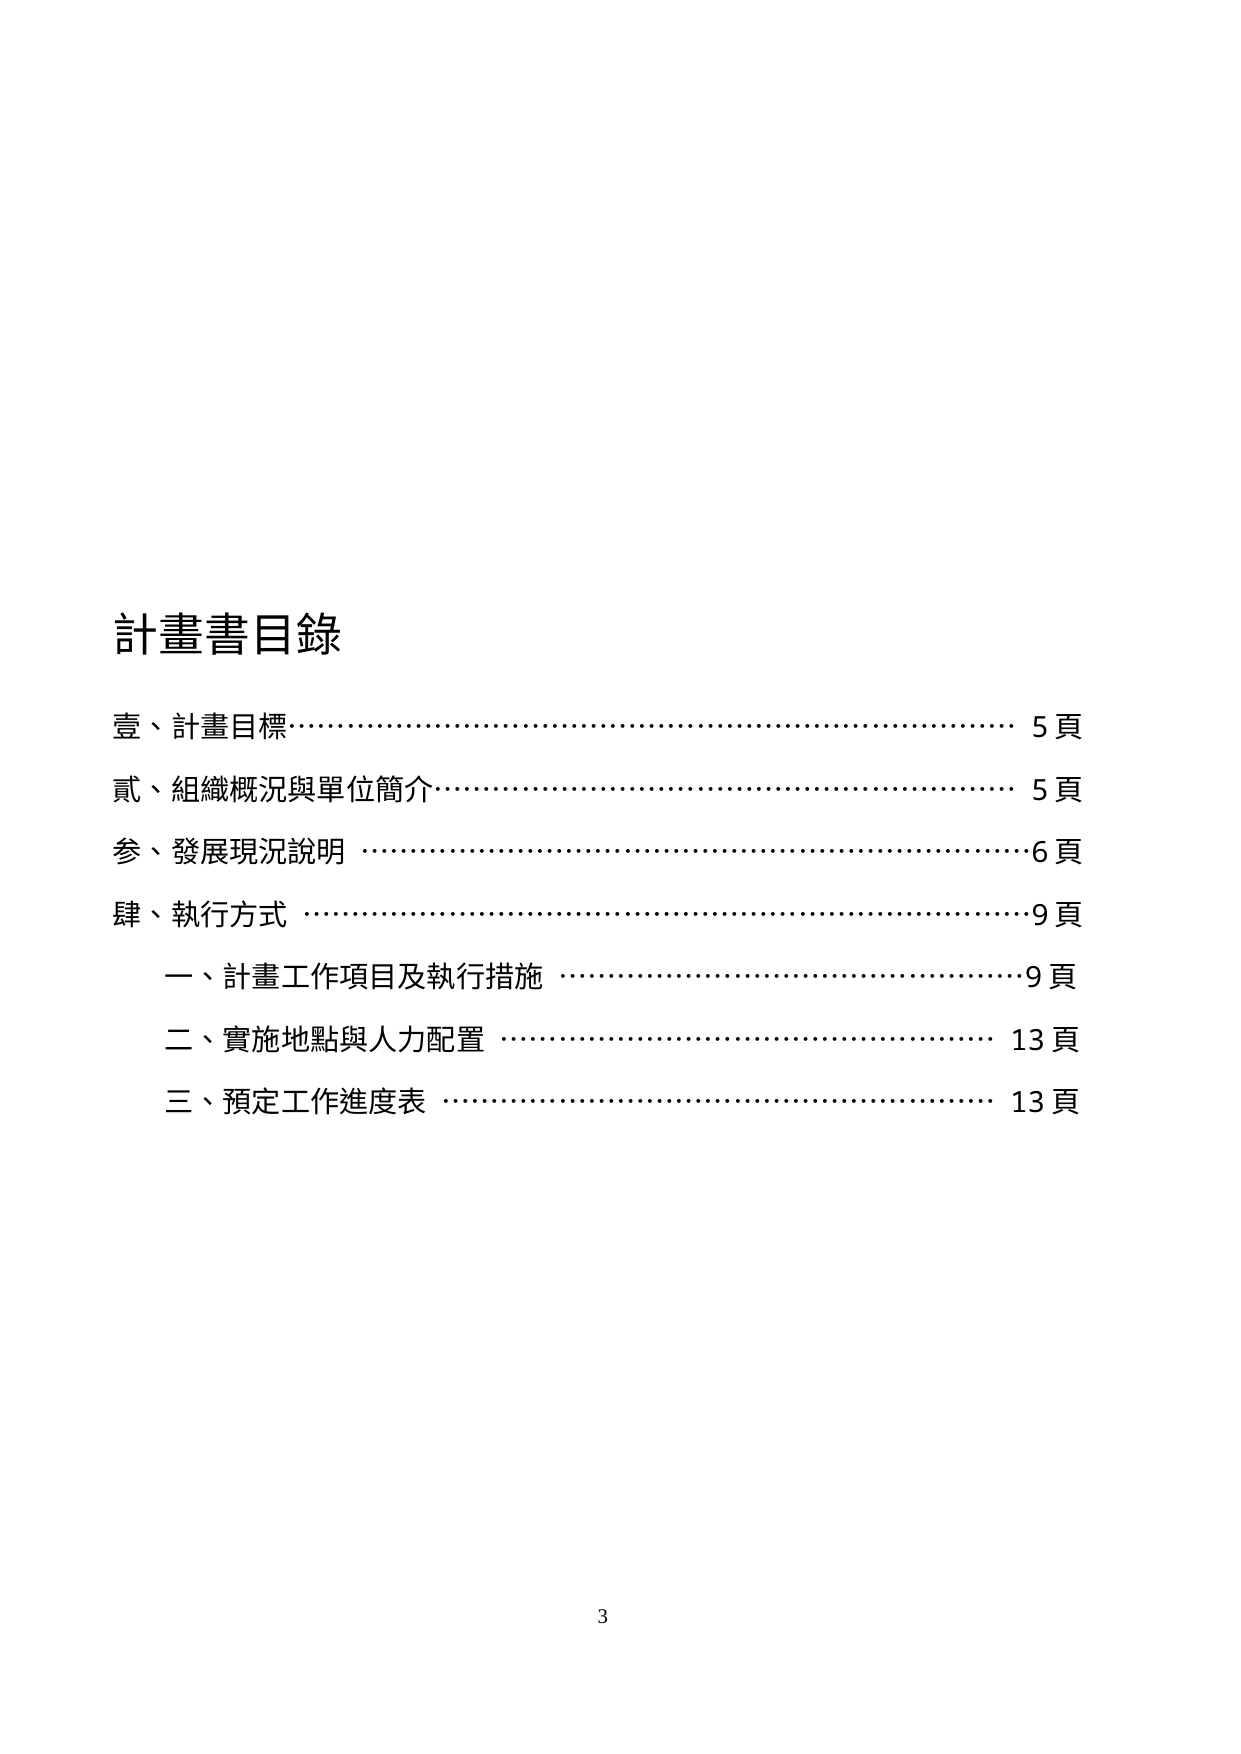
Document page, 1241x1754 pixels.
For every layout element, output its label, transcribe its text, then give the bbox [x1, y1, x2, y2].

text 肆、執行方式 …………………………………………………………………9頁 [112, 871, 1093, 933]
text 一、計畫工作項目及執行措施 …………………………………………9頁 [112, 933, 1093, 996]
text 二、實施地點與人力配置 …………………………………………… 13頁 [112, 996, 1093, 1058]
text 壹、計畫目標………………………………………………………………… 5頁 [112, 683, 1093, 746]
text 計畫書目錄 [112, 558, 1093, 683]
text 参、發展現況說明 ……………………………………………………………6頁 [112, 808, 1093, 871]
text 三、預定工作進度表 ………………………………………………… 13頁 [112, 1058, 1093, 1121]
text 貳、組織概況與單位簡介…………………………………………………… 5頁 [112, 746, 1093, 808]
